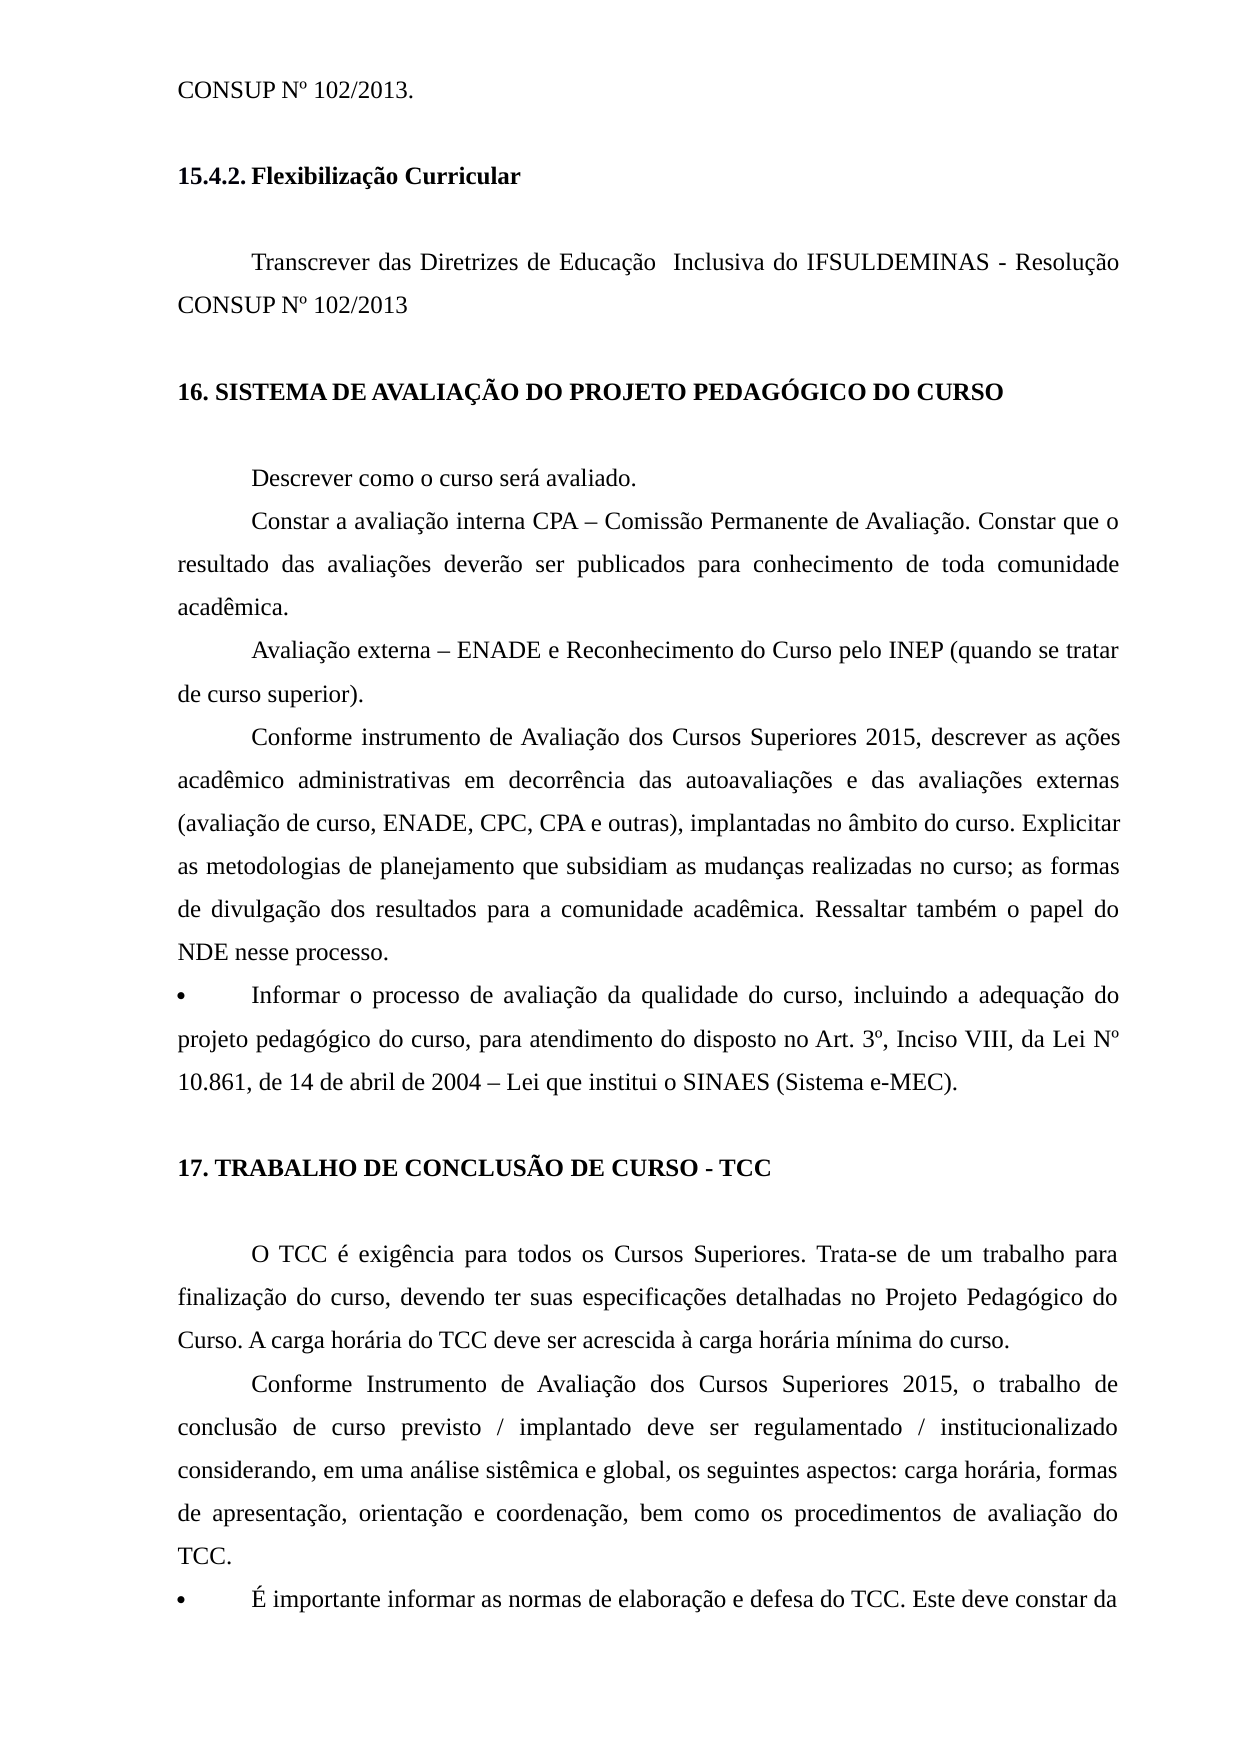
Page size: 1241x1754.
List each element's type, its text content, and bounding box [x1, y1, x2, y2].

text Conforme instrumento de Avaliação dos Cursos Superiores 2015, descrever as ações acadêmico administrativas em decorrência das autoavaliações e das avaliações externas (avaliação de curso, ENADE, CPC, CPA e outras), implantadas no âmbito do curso. Explicitar as metodologias de planejamento que subsidiam as mudanças realizadas no curso; as formas de divulgação dos resultados para a comunidade acadêmica. Ressaltar também o papel do NDE nesse processo. [177, 722, 1121, 966]
text Transcrever das Diretrizes de Educação Inclusiva do IFSULDEMINAS - Resolução CONSUP Nº 102/2013 [177, 247, 1121, 319]
text 17. TRABALHO DE CONCLUSÃO DE CURSO - TCC [177, 1153, 1152, 1182]
text CONSUP Nº 102/2013. [177, 75, 1121, 104]
text O TCC é exigência para todos os Cursos Superiores. Trata-se de um trabalho para finalização do curso, devendo ter suas especificações detalhadas no Projeto Pedagógico do Curso. A carga horária do TCC deve ser acrescida à carga horária mínima do curso. [177, 1239, 1119, 1354]
text Conforme Instrumento de Avaliação dos Cursos Superiores 2015, o trabalho de conclusão de curso previsto / implantado deve ser regulamentado / institucionalizado considerando, em uma análise sistêmica e global, os seguintes aspectos: carga horária, formas de apresentação, orientação e coordenação, bem como os procedimentos de avaliação do TCC. [177, 1369, 1119, 1570]
list Informar o processo de avaliação da qualidade do curso, incluindo a adequação do projeto pedagógico do curso, para atendimento do disposto no Art. 3º, Inciso VIII, da Lei Nº 10.861, de 14 de abril de 2004 – Lei que institui o SINAES (Sistema e-MEC). [177, 981, 1121, 1096]
list É importante informar as normas de elaboração e defesa do TCC. Este deve constar da [177, 1584, 1119, 1613]
list Flexibilização Curricular [177, 161, 1121, 190]
text Descrever como o curso será avaliado. [177, 463, 1121, 492]
text 16. SISTEMA DE AVALIAÇÃO DO PROJETO PEDAGÓGICO DO CURSO [177, 377, 1152, 406]
text Constar a avaliação interna CPA – Comissão Permanente de Avaliação. Constar que o resultado das avaliações deverão ser publicados para conhecimento de toda comunidade acadêmica. [177, 506, 1121, 621]
text Avaliação externa – ENADE e Reconhecimento do Curso pelo INEP (quando se tratar de curso superior). [177, 636, 1121, 707]
